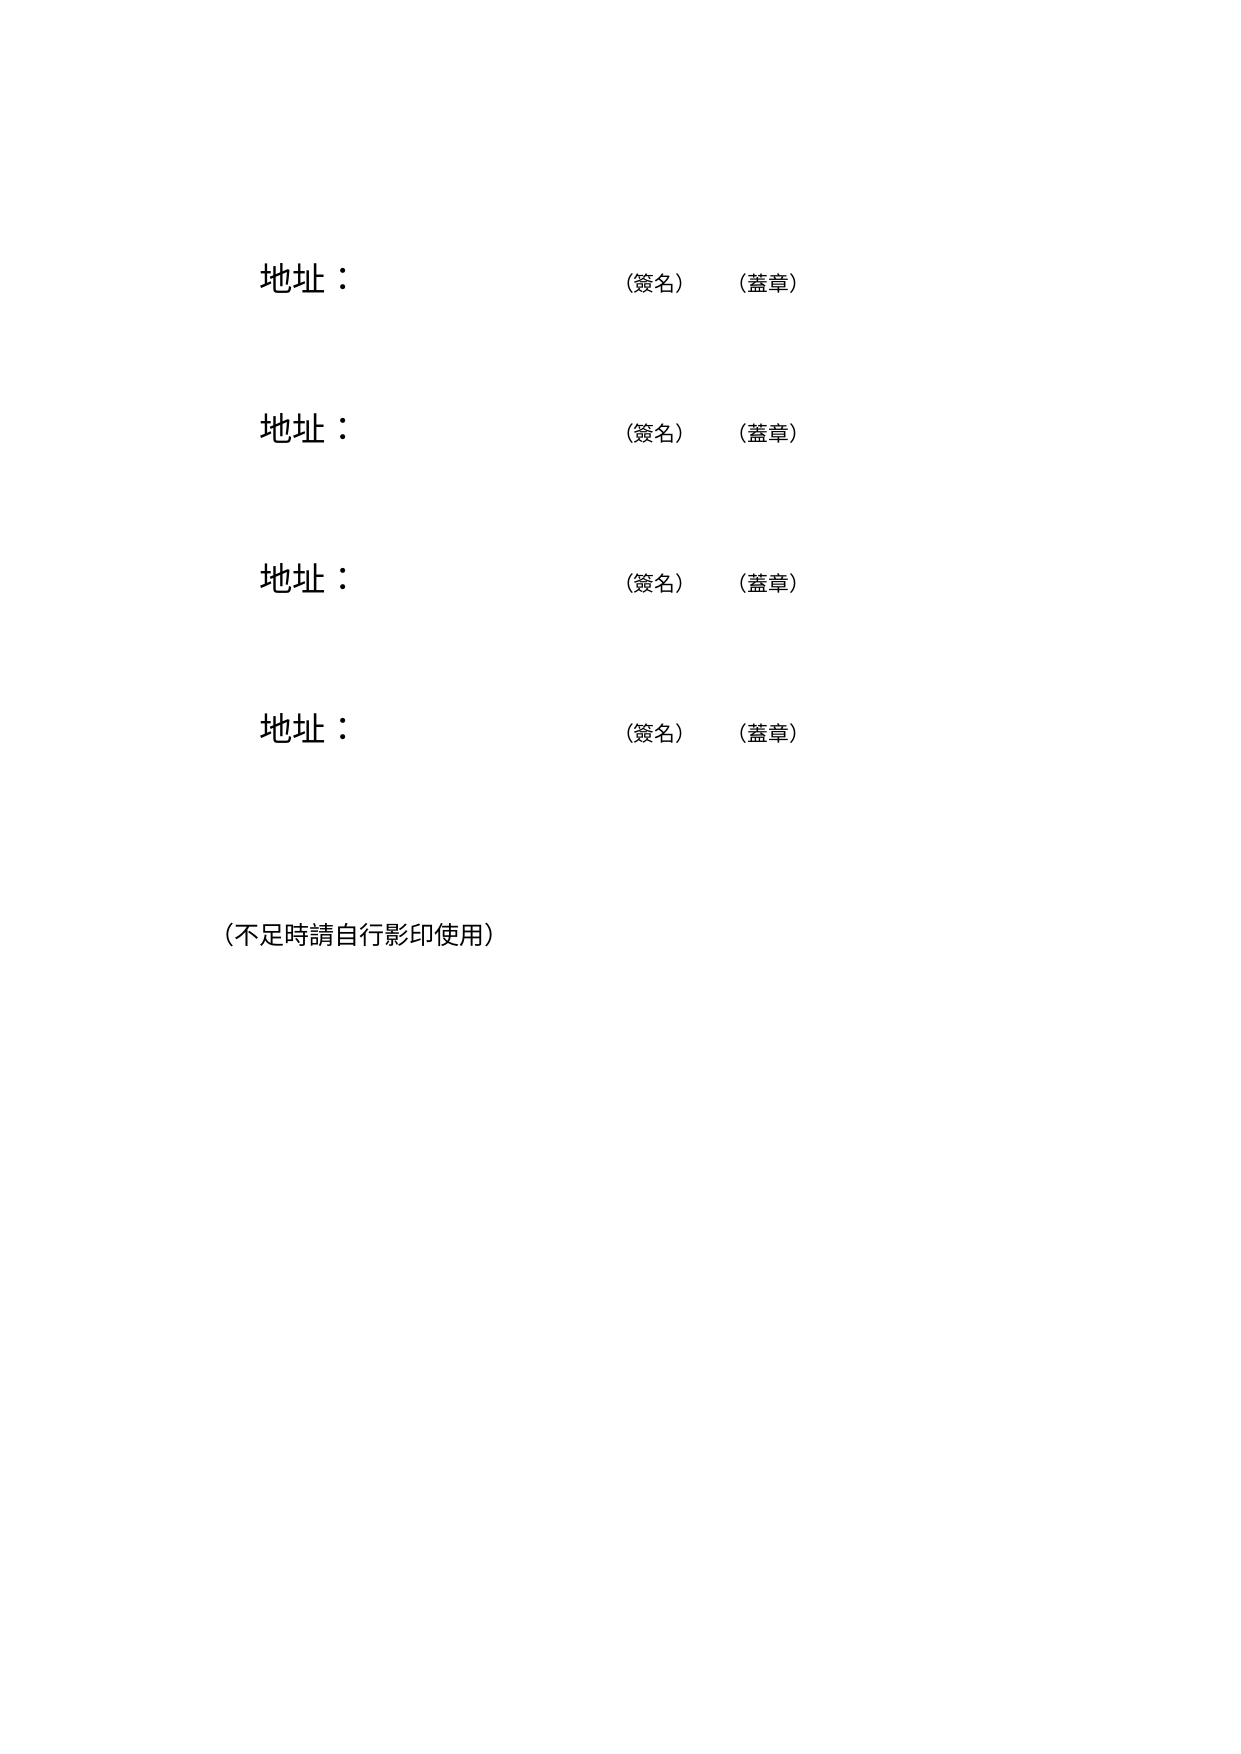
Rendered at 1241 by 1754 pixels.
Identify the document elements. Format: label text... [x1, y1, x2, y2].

text （不足時請自行影印使用） [59, 914, 1181, 952]
text 地址： （簽名） （蓋章） [59, 239, 1181, 314]
text 地址： （簽名） （蓋章） [59, 689, 1181, 764]
text 地址： （簽名） （蓋章） [59, 389, 1181, 464]
text 地址： （簽名） （蓋章） [59, 539, 1181, 614]
